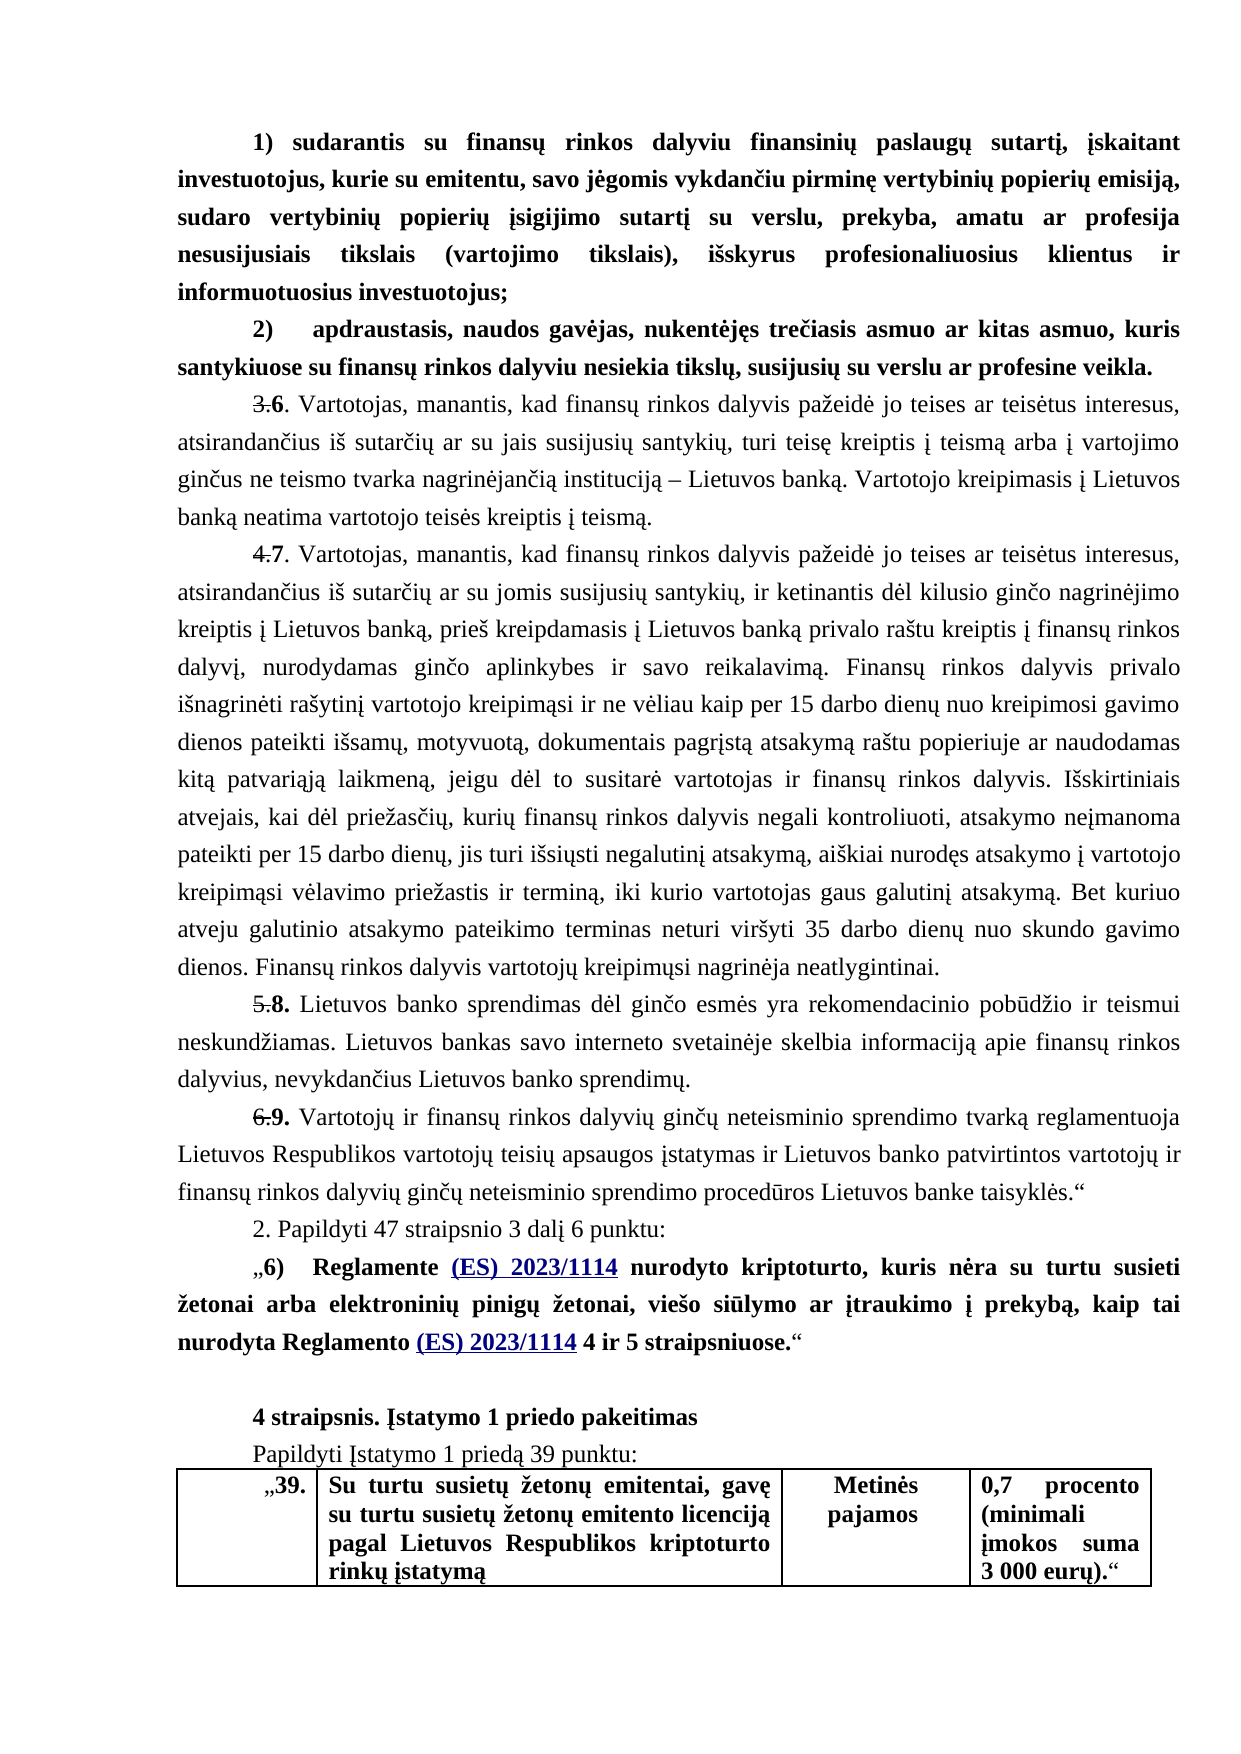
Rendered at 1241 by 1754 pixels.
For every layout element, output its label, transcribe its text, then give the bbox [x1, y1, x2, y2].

text 4 straipsnis. Įstatymo 1 priedo pakeitimas [177, 1393, 1181, 1431]
table_header „39. [178, 1470, 316, 1585]
text 4.7. Vartotojas, manantis, kad finansų rinkos dalyvis pažeidė jo teises ar teisėtus interesus, atsirandančius iš sutarčių ar su jomis susijusių santykių, ir ketinantis dėl kilusio ginčo nagrinėjimo kreiptis į Lietuvos banką, prieš kreipdamasis į Lietuvos banką privalo raštu kreiptis į finansų rinkos dalyvį, nurodydamas ginčo aplinkybes ir savo reikalavimą. Finansų rinkos dalyvis privalo išnagrinėti rašytinį vartotojo kreipimąsi ir ne vėliau kaip per 15 darbo dienų nuo kreipimosi gavimo dienos pateikti išsamų, motyvuotą, dokumentais pagrįstą atsakymą raštu popieriuje ar naudodamas kitą patvariąją laikmeną, jeigu dėl to susitarė vartotojas ir finansų rinkos dalyvis. Išskirtiniais atvejais, kai dėl priežasčių, kurių finansų rinkos dalyvis negali kontroliuoti, atsakymo neįmanoma pateikti per 15 darbo dienų, jis turi išsiųsti negalutinį atsakymą, aiškiai nurodęs atsakymo į vartotojo kreipimąsi vėlavimo priežastis ir terminą, iki kurio vartotojas gaus galutinį atsakymą. Bet kuriuo atveju galutinio atsakymo pateikimo terminas neturi viršyti 35 darbo dienų nuo skundo gavimo dienos. Finansų rinkos dalyvis vartotojų kreipimųsi nagrinėja neatlygintinai. [177, 531, 1181, 981]
text 2. Papildyti 47 straipsnio 3 dalį 6 punktu: [177, 1206, 1181, 1243]
text „6) Reglamente (ES) 2023/1114 nurodyto kriptoturto, kuris nėra su turtu susieti žetonai arba elektroninių pinigų žetonai, viešo siūlymo ar įtraukimo į prekybą, kaip tai nurodyta Reglamento (ES) 2023/1114 4 ir 5 straipsniuose.“ [177, 1243, 1181, 1356]
text 6.9. Vartotojų ir finansų rinkos dalyvių ginčų neteisminio sprendimo tvarką reglamentuoja Lietuvos Respublikos vartotojų teisių apsaugos įstatymas ir Lietuvos banko patvirtintos vartotojų ir finansų rinkos dalyvių ginčų neteisminio sprendimo procedūros Lietuvos banke taisyklės.“ [177, 1093, 1181, 1206]
text 3.6. Vartotojas, manantis, kad finansų rinkos dalyvis pažeidė jo teises ar teisėtus interesus, atsirandančius iš sutarčių ar su jais susijusių santykių, turi teisę kreiptis į teismą arba į vartojimo ginčus ne teismo tvarka nagrinėjančią instituciją – Lietuvos banką. Vartotojo kreipimasis į Lietuvos banką neatima vartotojo teisės kreiptis į teismą. [177, 381, 1181, 531]
text 5.8. Lietuvos banko sprendimas dėl ginčo esmės yra rekomendacinio pobūdžio ir teismui neskundžiamas. Lietuvos bankas savo interneto svetainėje skelbia informaciją apie finansų rinkos dalyvius, nevykdančius Lietuvos banko sprendimų. [177, 981, 1181, 1093]
table_header 0,7 procento (minimali įmokos suma 3 000 eurų).“ [971, 1470, 1150, 1585]
table_header Su turtu susietų žetonų emitentai, gavę su turtu susietų žetonų emitento licenciją pagal Lietuvos Respublikos kriptoturto rinkų įstatymą [318, 1470, 781, 1585]
table_header Metinės pajamos [783, 1470, 969, 1585]
text 1) sudarantis su finansų rinkos dalyviu finansinių paslaugų sutartį, įskaitant investuotojus, kurie su emitentu, savo jėgomis vykdančiu pirminę vertybinių popierių emisiją, sudaro vertybinių popierių įsigijimo sutartį su verslu, prekyba, amatu ar profesija nesusijusiais tikslais (vartojimo tikslais), išskyrus profesionaliuosius klientus ir informuotuosius investuotojus; [177, 118, 1181, 306]
text 2) apdraustasis, naudos gavėjas, nukentėjęs trečiasis asmuo ar kitas asmuo, kuris santykiuose su finansų rinkos dalyviu nesiekia tikslų, susijusių su verslu ar profesine veikla. [177, 306, 1181, 381]
text Papildyti Įstatymo 1 priedą 39 punktu: [177, 1431, 1181, 1468]
